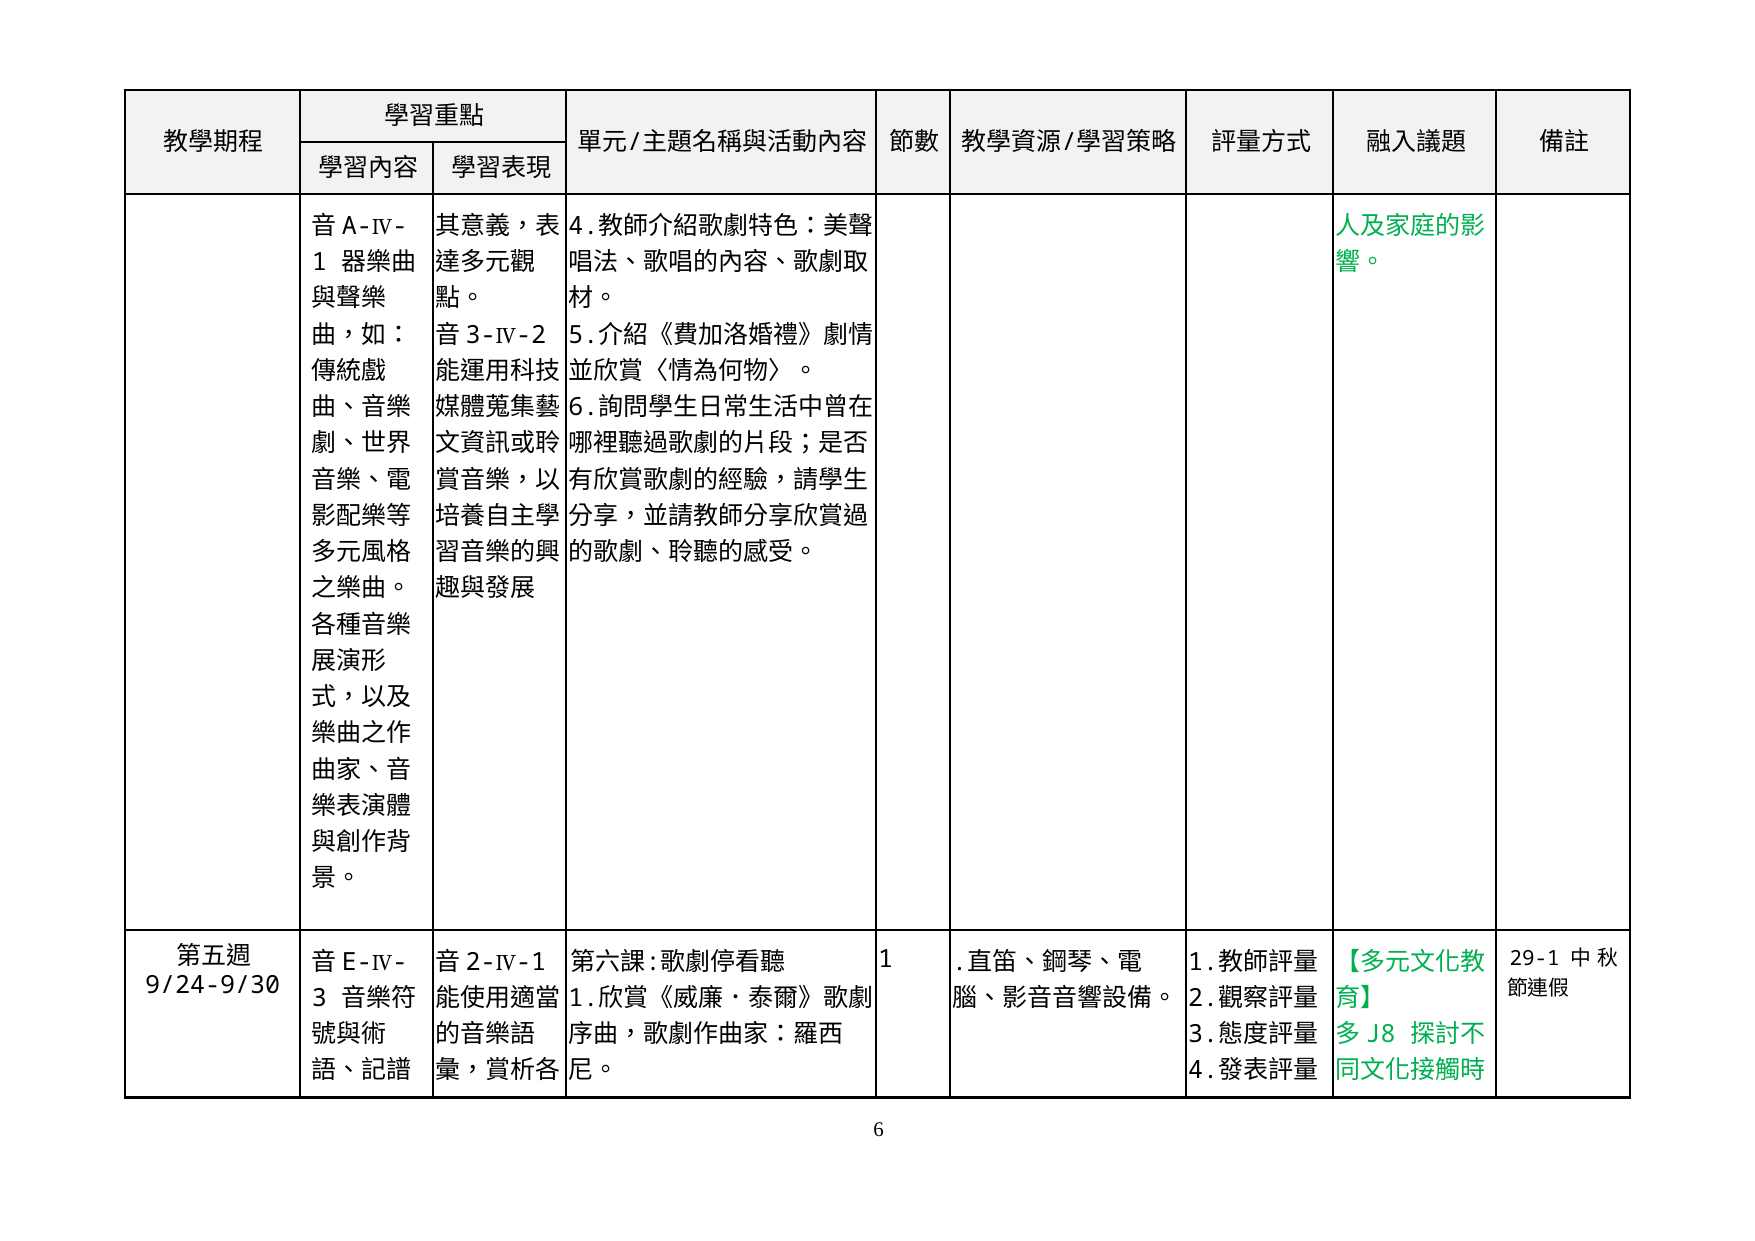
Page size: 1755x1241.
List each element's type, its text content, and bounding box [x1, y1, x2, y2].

table_cell 第五週 9/24-9/30 [126, 931, 299, 1096]
table_cell [877, 195, 949, 928]
table_cell 4.教師介紹歌劇特色：美聲唱法、歌唱的內容、歌劇取材。 5.介紹《費加洛婚禮》劇情並欣賞〈情為何物〉。 6.詢問學生日常生活中曾在哪裡聽過歌劇的片段；是否有欣賞歌劇的經驗，請學生分享，並請教師分享欣賞過的歌劇、聆聽的感受。 [567, 195, 875, 928]
table_cell 人及家庭的影響。 [1334, 195, 1495, 928]
table_header 單元/主題名稱與活動內容 [567, 91, 875, 193]
table_cell 29-1中秋節連假 [1497, 931, 1629, 1096]
table_header 評量方式 [1187, 91, 1332, 193]
table_header 備註 [1497, 91, 1629, 193]
table_cell [951, 195, 1185, 928]
table_header 學習重點 [301, 91, 565, 141]
table_header 教學資源/學習策略 [951, 91, 1185, 193]
table_header 節數 [877, 91, 949, 193]
table_cell 第六課:歌劇停看聽 1.欣賞《威廉．泰爾》歌劇序曲，歌劇作曲家：羅西尼。 [567, 931, 875, 1096]
table_cell 學習內容 [301, 143, 432, 193]
table_cell 音A-Ⅳ-1 器樂曲與聲樂曲，如：傳統戲曲、音樂劇、世界音樂、電影配樂等多元風格之樂曲。各種音樂展演形式，以及樂曲之作曲家、音樂表演體與創作背景。 [301, 195, 432, 928]
table_cell 【多元文化教育】 多J8 探討不同文化接觸時 [1334, 931, 1495, 1096]
table_cell 1 [877, 931, 949, 1096]
table_header 教學期程 [126, 91, 299, 193]
table_cell [1187, 195, 1332, 928]
table_header 融入議題 [1334, 91, 1495, 193]
table_cell .直笛、鋼琴、電腦、影音音響設備。 [951, 931, 1185, 1096]
table_cell 音2-Ⅳ-1 能使用適當的音樂語彙，賞析各 [434, 931, 565, 1096]
table_cell 1.教師評量 2.觀察評量 3.態度評量 4.發表評量 [1187, 931, 1332, 1096]
table_cell 學習表現 [434, 143, 565, 193]
table_cell 音E-Ⅳ-3 音樂符號與術語、記譜 [301, 931, 432, 1096]
table_cell 其意義，表達多元觀點。 音3-Ⅳ-2 能運用科技媒體蒐集藝文資訊或聆賞音樂，以培養自主學習音樂的興趣與發展 [434, 195, 565, 928]
table_cell [1497, 195, 1629, 928]
table_cell [126, 195, 299, 928]
